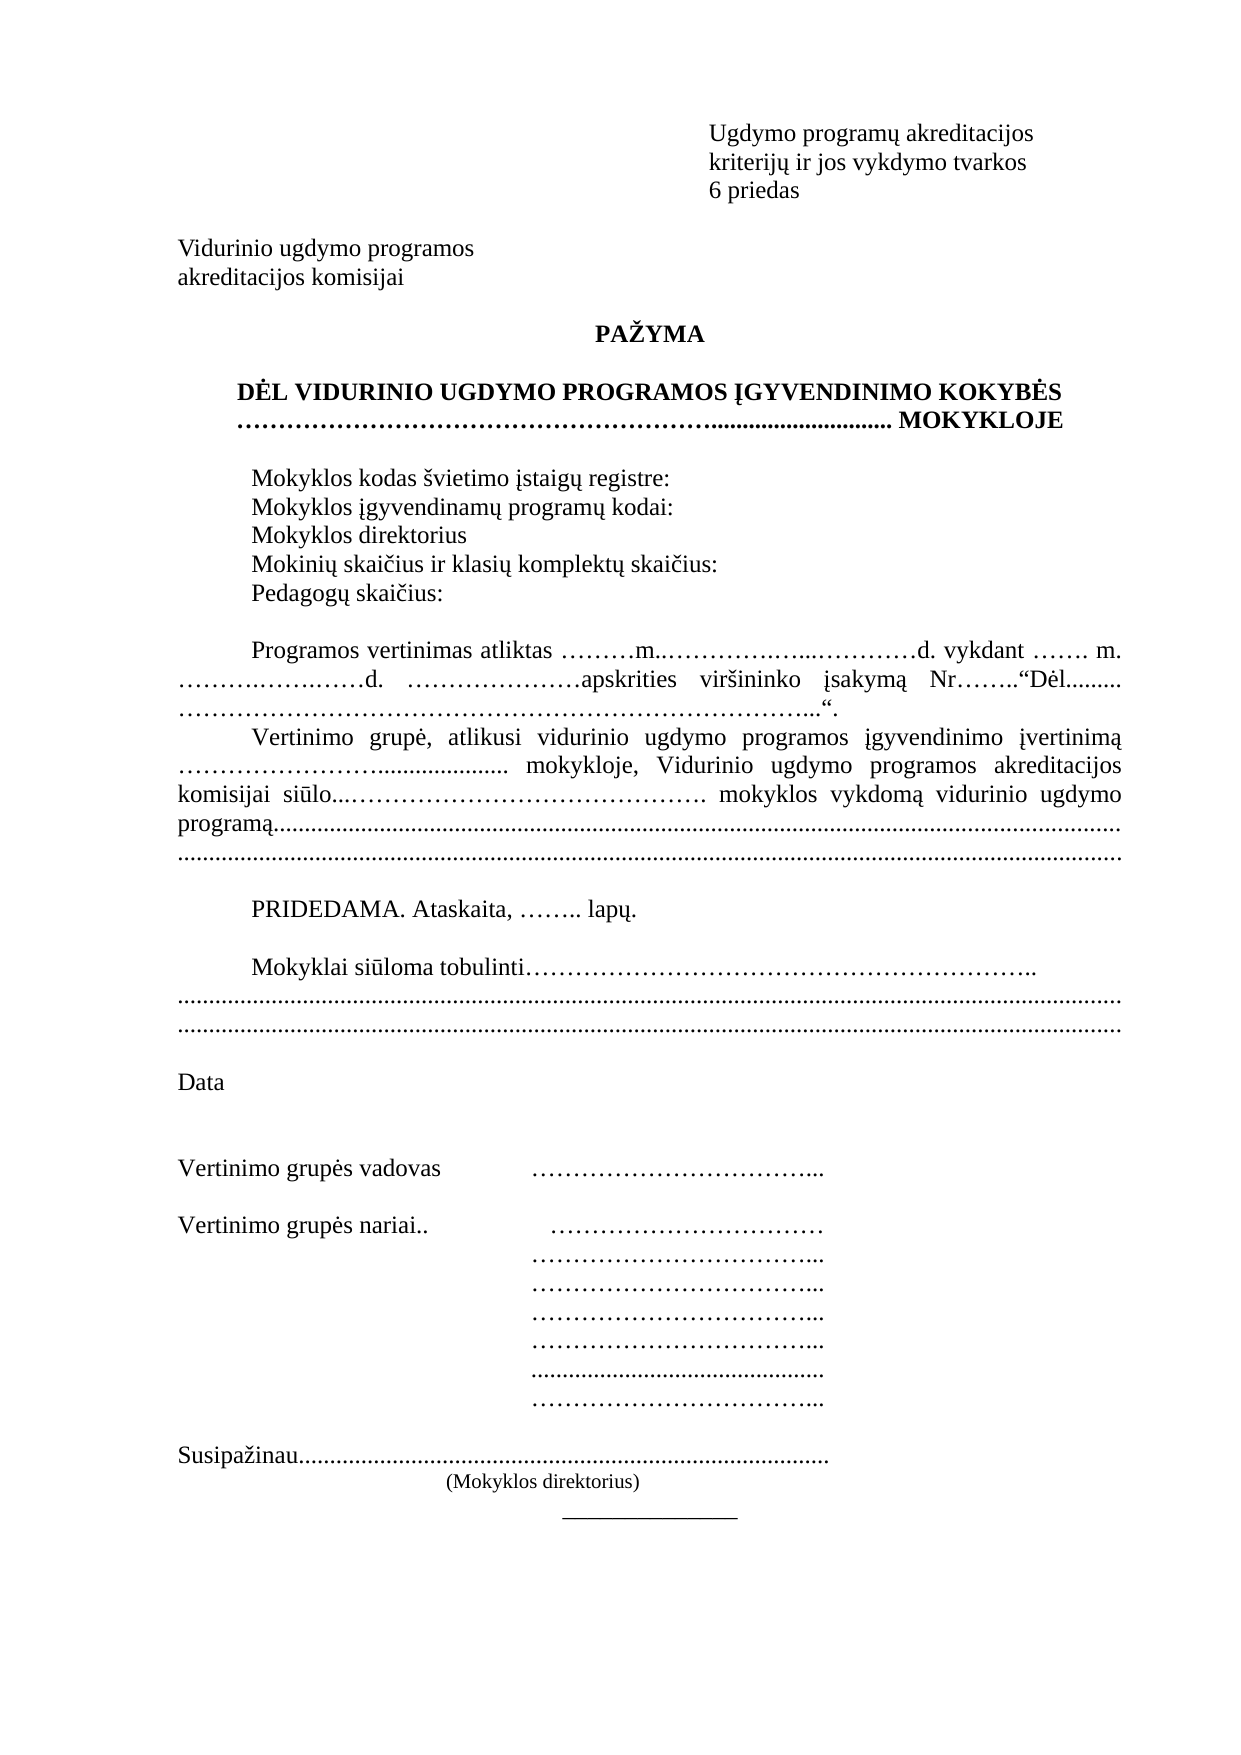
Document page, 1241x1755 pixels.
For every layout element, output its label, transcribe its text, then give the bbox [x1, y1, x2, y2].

text ............................................... [177, 1354, 1122, 1383]
text PRIDEDAMA. Ataskaita, …….. lapų. [177, 894, 1122, 923]
text ……………………………... [177, 1326, 1122, 1354]
text Vertinimo grupės nariai.. …………………………… [177, 1211, 1122, 1239]
text akreditacijos komisijai [177, 262, 1122, 291]
text ______________ [177, 1493, 1122, 1522]
text Mokinių skaičius ir klasių komplektų skaičius: [177, 549, 1122, 578]
text Vertinimo grupė, atlikusi vidurinio ugdymo programos įgyvendinimo įvertinimą ……………………..................... mokykloje, Vidurinio ugdymo programos akreditacijos komisijai siūlo...……………………………………. mokyklos vykdomą vidurinio ugdymo programą [177, 722, 1122, 837]
text PAŽYMA [177, 319, 1122, 348]
text Vertinimo grupės vadovas ……………………………... [177, 1153, 1122, 1182]
text (Mokyklos direktorius) [177, 1469, 1122, 1493]
text ……………………………... [177, 1239, 1122, 1268]
text DĖL VIDURINIO UGDYMO PROGRAMOS ĮGYVENDINIMO KOKYBĖS …………………………………………………............................. MOKYKLOJE [177, 377, 1122, 434]
text Programos vertinimas atliktas ………m..………….…...…………d. vykdant ……. m. ……….…….……d. …………………apskrities viršininko įsakymą Nr……..“Dėl.........…………………………………………………………………...“. [177, 636, 1122, 722]
text . [177, 837, 1122, 866]
text Mokyklos kodas švietimo įstaigų registre: [177, 463, 1122, 492]
text Mokyklos įgyvendinamų programų kodai: [177, 492, 1122, 521]
text ……………………………... [177, 1297, 1122, 1326]
text ……………………………... [177, 1268, 1122, 1297]
text kriterijų ir jos vykdymo tvarkos [709, 147, 1122, 176]
text 6 priedas [177, 176, 1122, 204]
text Pedagogų skaičius: [177, 578, 1122, 607]
text Ugdymo programų akreditacijos [709, 118, 1122, 147]
text Mokyklos direktorius [177, 521, 1122, 549]
text ……………………………... [177, 1383, 1122, 1412]
text Susipažinau..................................................................................... [177, 1441, 1122, 1469]
text Vidurinio ugdymo programos [177, 233, 1122, 262]
text Data [177, 1067, 1122, 1096]
text Mokyklai siūloma tobulinti…………………………………………………….. [177, 952, 1122, 981]
